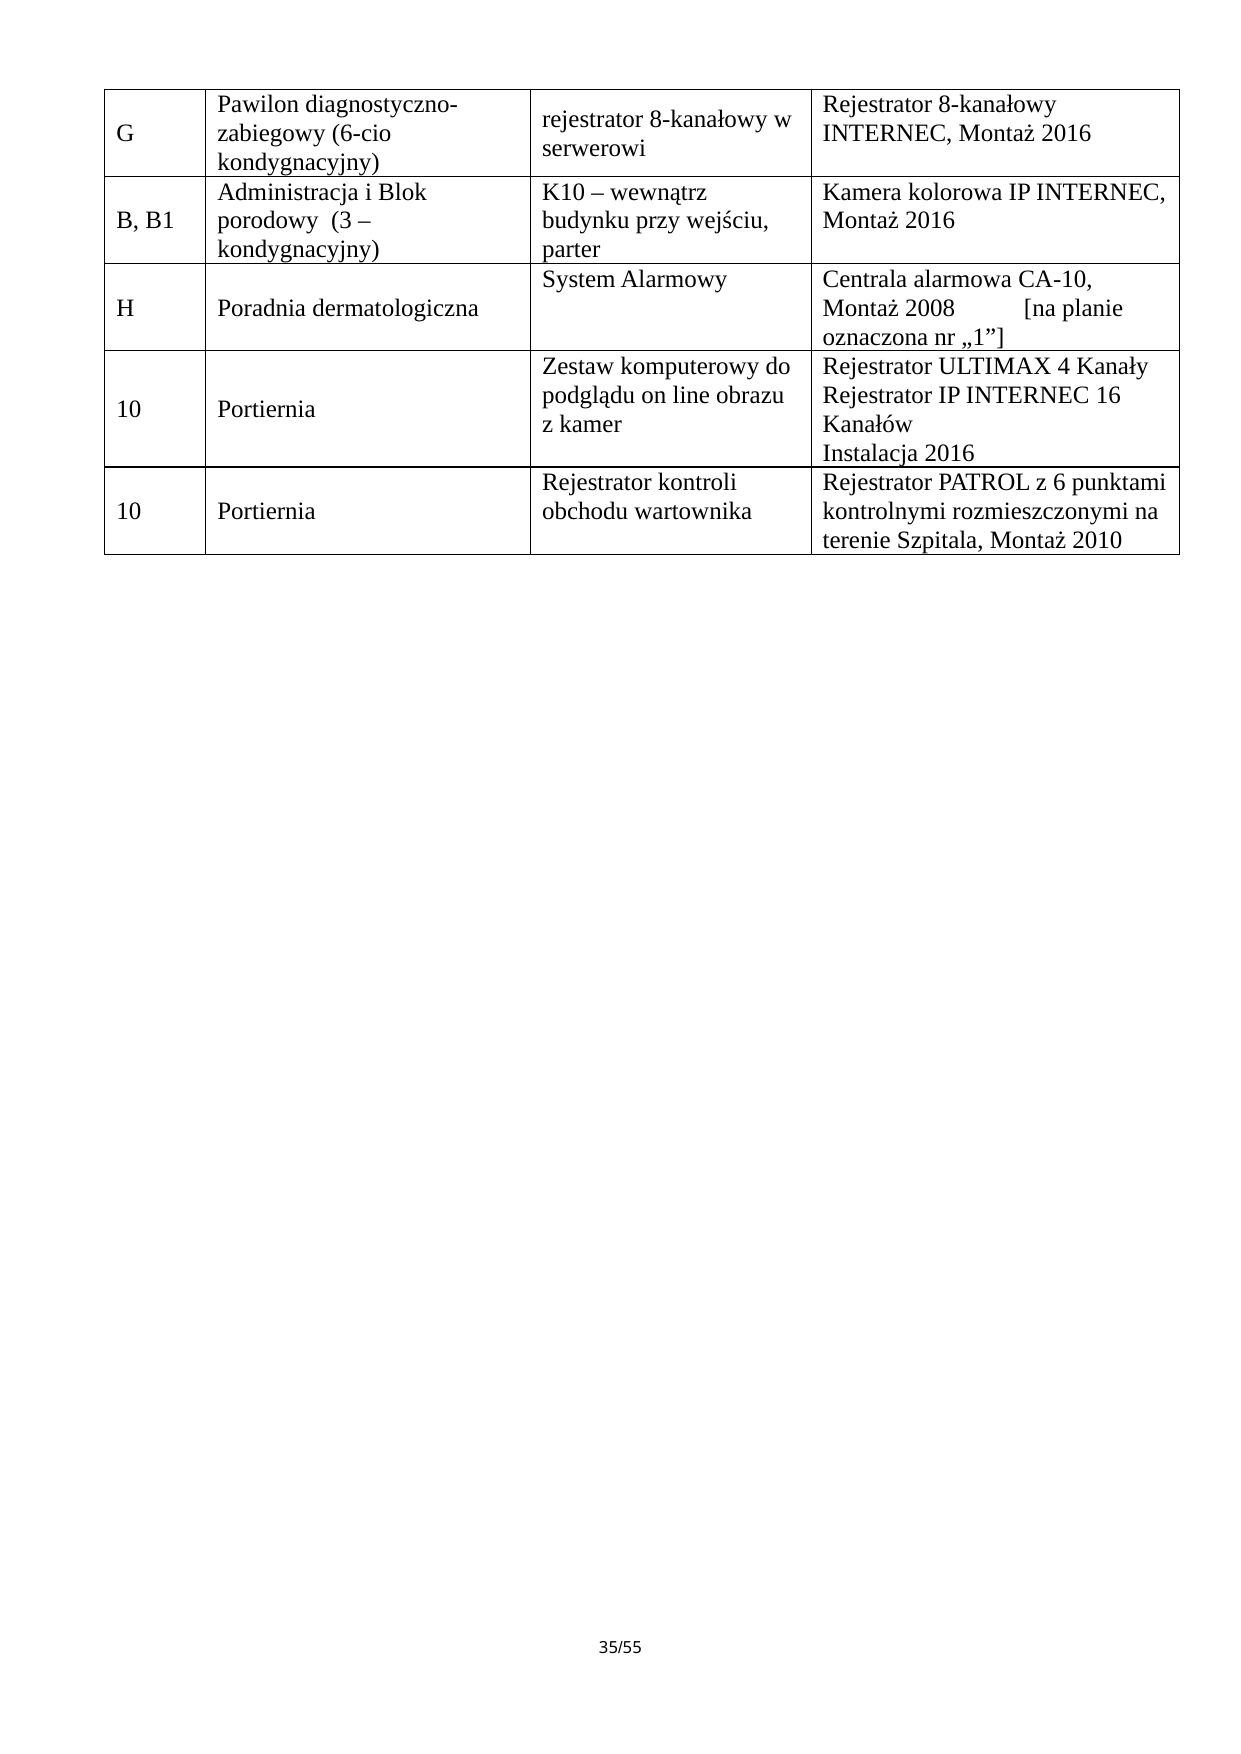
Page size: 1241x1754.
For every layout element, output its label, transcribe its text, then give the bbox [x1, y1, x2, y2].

table_cell B, B1 [105, 177, 205, 263]
table_cell Rejestrator PATROL z 6 punktami kontrolnymi rozmieszczonymi na terenie Szpitala, Montaż 2010 [812, 468, 1179, 554]
table_cell Pawilon diagnostyczno-zabiegowy (6-cio kondygnacyjny) [206, 90, 530, 176]
table_cell H [105, 264, 205, 350]
table_cell Rejestrator 8-kanałowy INTERNEC, Montaż 2016 [812, 90, 1179, 176]
table_cell Centrala alarmowa CA-10, Montaż 2008 [na planie oznaczona nr „1”] [812, 264, 1179, 350]
table_cell Rejestrator ULTIMAX 4 Kanały Rejestrator IP INTERNEC 16 Kanałów Instalacja 2016 [812, 351, 1179, 466]
table_cell K10 – wewnątrz budynku przy wejściu, parter [531, 177, 811, 263]
table_cell Administracja i Blok porodowy (3 – kondygnacyjny) [206, 177, 530, 263]
table_cell Poradnia dermatologiczna [206, 264, 530, 350]
table_cell Rejestrator kontroli obchodu wartownika [531, 468, 811, 554]
table_cell Portiernia [206, 468, 530, 554]
table_cell rejestrator 8-kanałowy w serwerowi [531, 90, 811, 176]
table_cell Kamera kolorowa IP INTERNEC, Montaż 2016 [812, 177, 1179, 263]
table_cell 10 [105, 351, 205, 466]
table_cell G [105, 90, 205, 176]
table_cell Portiernia [206, 351, 530, 466]
table_cell 10 [105, 468, 205, 554]
table_cell Zestaw komputerowy do podglądu on line obrazu z kamer [531, 351, 811, 466]
table_cell System Alarmowy [531, 264, 811, 350]
